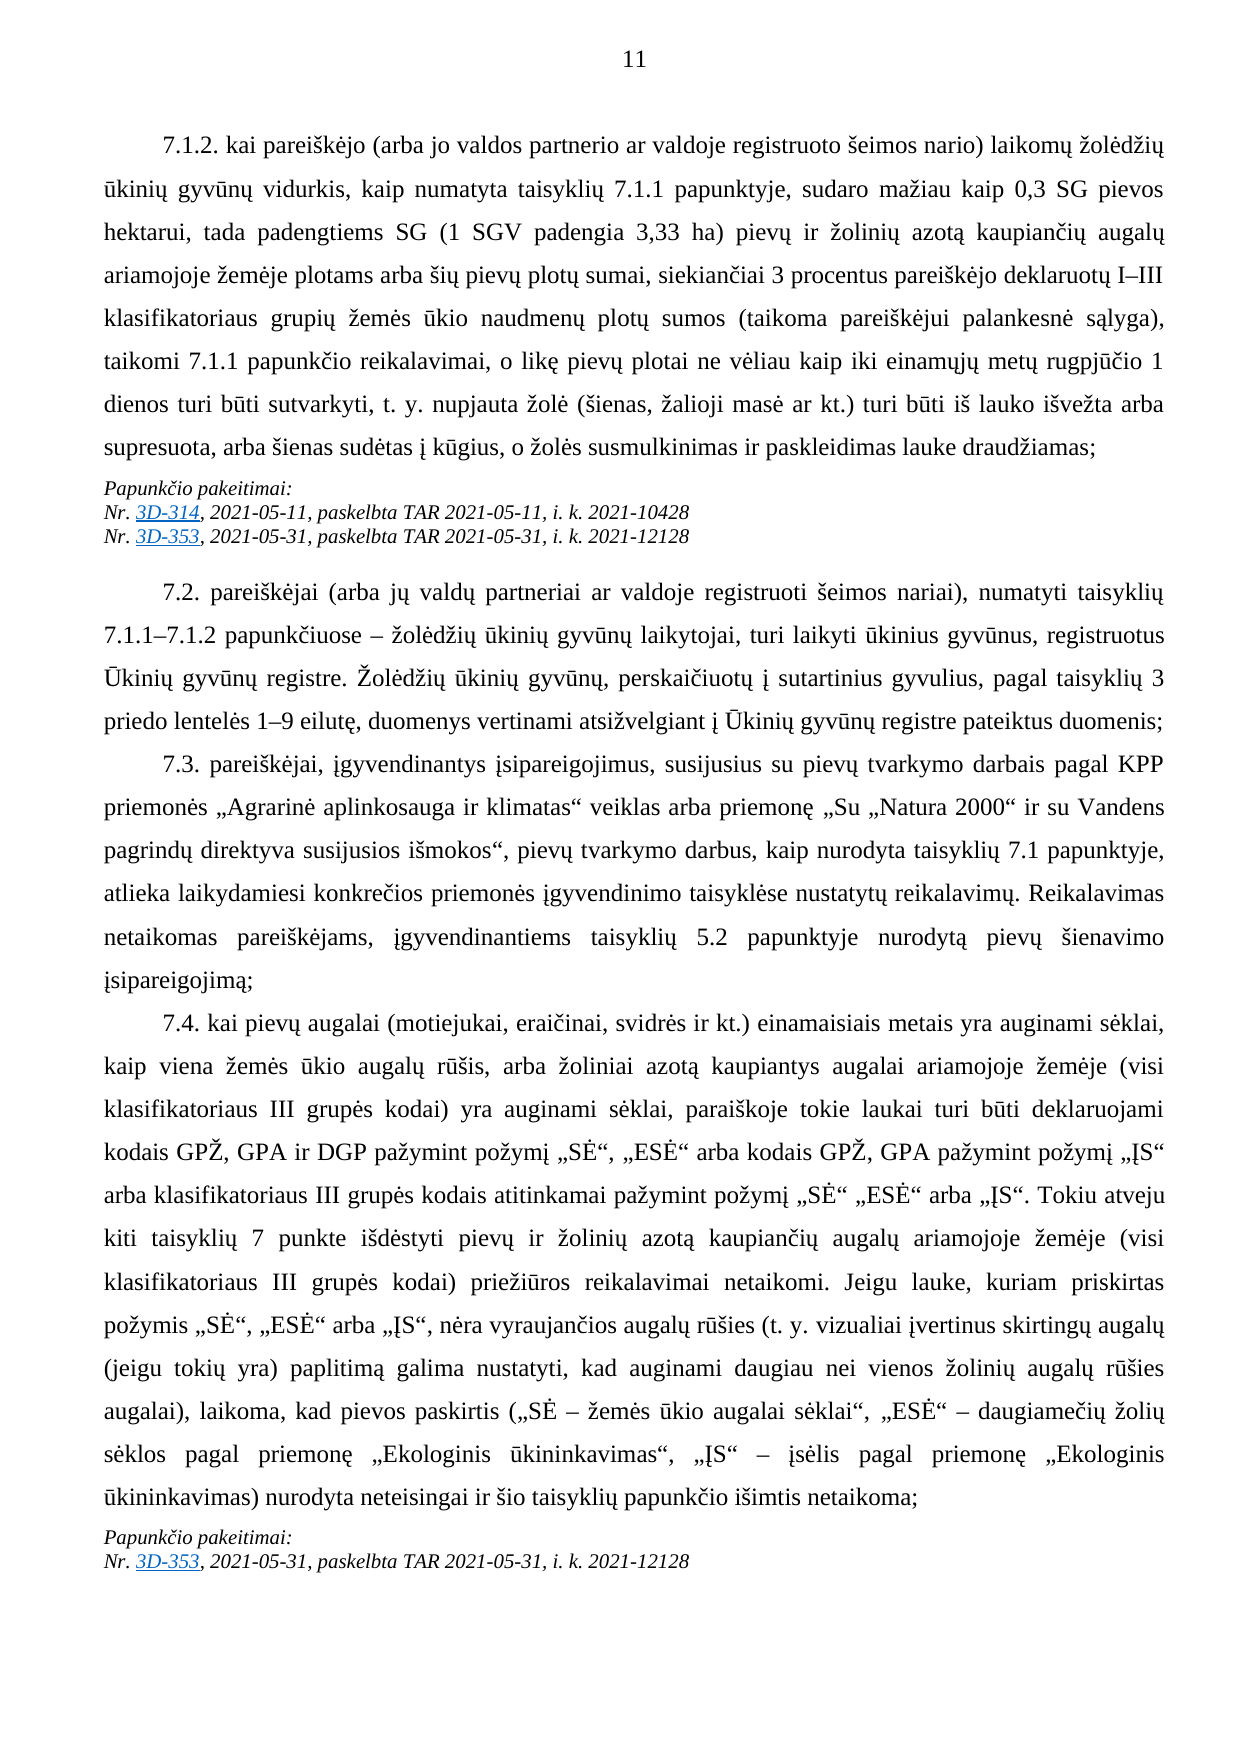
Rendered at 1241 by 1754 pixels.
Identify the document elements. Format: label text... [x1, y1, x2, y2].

text 7.2. pareiškėjai (arba jų valdų partneriai ar valdoje registruoti šeimos nariai), numatyti taisyklių 7.1.1–7.1.2 papunkčiuose – žolėdžių ūkinių gyvūnų laikytojai, turi laikyti ūkinius gyvūnus, registruotus Ūkinių gyvūnų registre. Žolėdžių ūkinių gyvūnų, perskaičiuotų į sutartinius gyvulius, pagal taisyklių 3 priedo lentelės 1–9 eilutę, duomenys vertinami atsižvelgiant į Ūkinių gyvūnų registre pateiktus duomenis; [103, 577, 1165, 735]
text Nr. 3D-314, 2021-05-11, paskelbta TAR 2021-05-11, i. k. 2021-10428 [103, 500, 1165, 524]
text Nr. 3D-353, 2021-05-31, paskelbta TAR 2021-05-31, i. k. 2021-12128 [103, 524, 1165, 548]
text 7.3. pareiškėjai, įgyvendinantys įsipareigojimus, susijusius su pievų tvarkymo darbais pagal KPP priemonės „Agrarinė aplinkosauga ir klimatas“ veiklas arba priemonę „Su „Natura 2000“ ir su Vandens pagrindų direktyva susijusios išmokos“, pievų tvarkymo darbus, kaip nurodyta taisyklių 7.1 papunktyje, atlieka laikydamiesi konkrečios priemonės įgyvendinimo taisyklėse nustatytų reikalavimų. Reikalavimas netaikomas pareiškėjams, įgyvendinantiems taisyklių 5.2 papunktyje nurodytą pievų šienavimo įsipareigojimą; [103, 749, 1165, 993]
text Papunkčio pakeitimai: [103, 1525, 1165, 1549]
text Papunkčio pakeitimai: [103, 476, 1165, 500]
text 7.1.2. kai pareiškėjo (arba jo valdos partnerio ar valdoje registruoto šeimos nario) laikomų žolėdžių ūkinių gyvūnų vidurkis, kaip numatyta taisyklių 7.1.1 papunktyje, sudaro mažiau kaip 0,3 SG pievos hektarui, tada padengtiems SG (1 SGV padengia 3,33 ha) pievų ir žolinių azotą kaupiančių augalų ariamojoje žemėje plotams arba šių pievų plotų sumai, siekiančiai 3 procentus pareiškėjo deklaruotų I–III klasifikatoriaus grupių žemės ūkio naudmenų plotų sumos (taikoma pareiškėjui palankesnė sąlyga), taikomi 7.1.1 papunkčio reikalavimai, o likę pievų plotai ne vėliau kaip iki einamųjų metų rugpjūčio 1 dienos turi būti sutvarkyti, t. y. nupjauta žolė (šienas, žalioji masė ar kt.) turi būti iš lauko išvežta arba supresuota, arba šienas sudėtas į kūgius, o žolės susmulkinimas ir paskleidimas lauke draudžiamas; [103, 131, 1165, 461]
text Nr. 3D-353, 2021-05-31, paskelbta TAR 2021-05-31, i. k. 2021-12128 [103, 1549, 1165, 1573]
text 7.4. kai pievų augalai (motiejukai, eraičinai, svidrės ir kt.) einamaisiais metais yra auginami sėklai, kaip viena žemės ūkio augalų rūšis, arba žoliniai azotą kaupiantys augalai ariamojoje žemėje (visi klasifikatoriaus III grupės kodai) yra auginami sėklai, paraiškoje tokie laukai turi būti deklaruojami kodais GPŽ, GPA ir DGP pažymint požymį „SĖ“, „ESĖ“ arba kodais GPŽ, GPA pažymint požymį „ĮS“ arba klasifikatoriaus III grupės kodais atitinkamai pažymint požymį „SĖ“ „ESĖ“ arba „ĮS“. Tokiu atveju kiti taisyklių 7 punkte išdėstyti pievų ir žolinių azotą kaupiančių augalų ariamojoje žemėje (visi klasifikatoriaus III grupės kodai) priežiūros reikalavimai netaikomi. Jeigu lauke, kuriam priskirtas požymis „SĖ“, „ESĖ“ arba „ĮS“, nėra vyraujančios augalų rūšies (t. y. vizualiai įvertinus skirtingų augalų (jeigu tokių yra) paplitimą galima nustatyti, kad auginami daugiau nei vienos žolinių augalų rūšies augalai), laikoma, kad pievos paskirtis („SĖ – žemės ūkio augalai sėklai“, „ESĖ“ – daugiamečių žolių sėklos pagal priemonę „Ekologinis ūkininkavimas“, „ĮS“ – įsėlis pagal priemonę „Ekologinis ūkininkavimas) nurodyta neteisingai ir šio taisyklių papunkčio išimtis netaikoma; [103, 1008, 1165, 1511]
